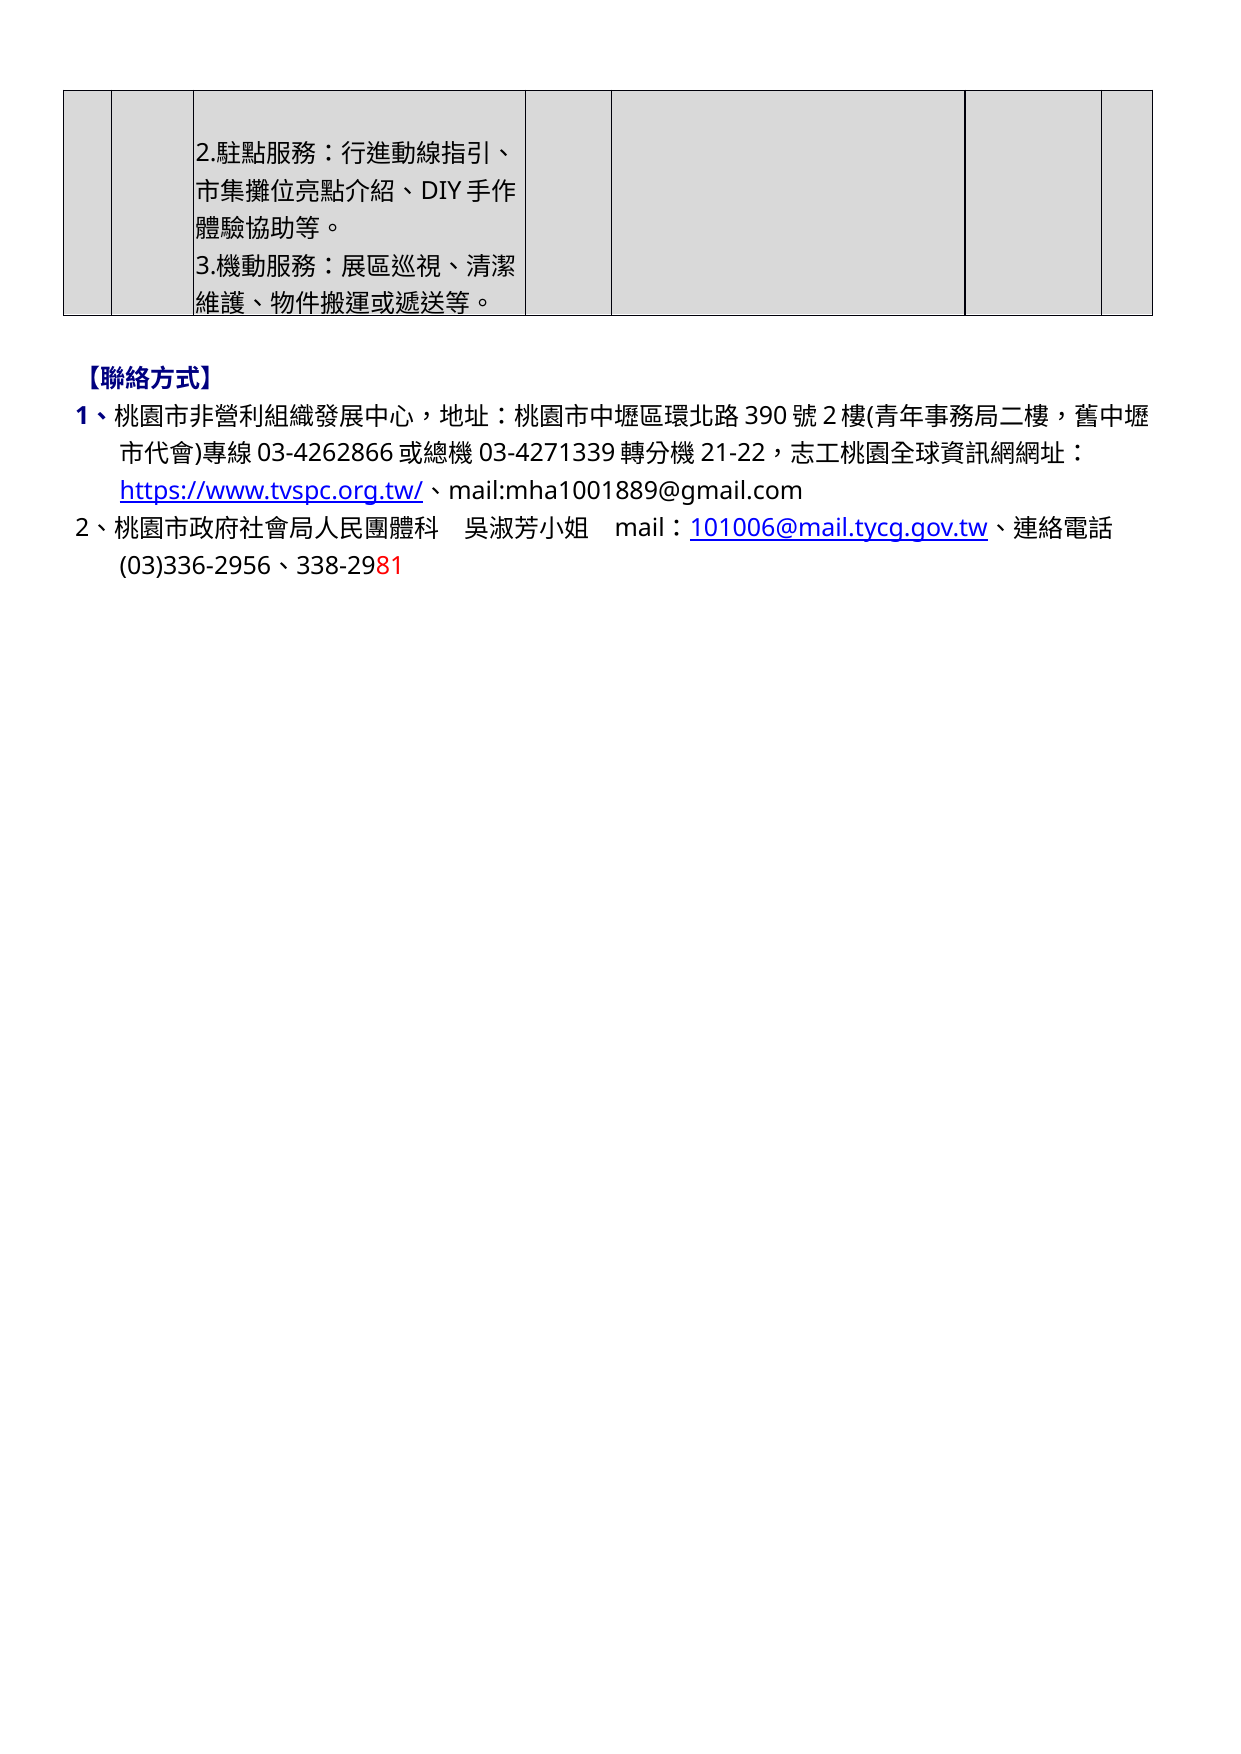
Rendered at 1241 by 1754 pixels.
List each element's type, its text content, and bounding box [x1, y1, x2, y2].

text 2、桃園市政府社會局人民團體科 吳淑芳小姐 mail：101006@mail.tycg.gov.tw、連絡電話(03)336-2956、338-2981 [75, 502, 1165, 577]
text 【聯絡方式】 [75, 352, 1165, 389]
table_cell [526, 91, 611, 314]
table_cell [64, 91, 111, 314]
table_cell [966, 91, 1101, 314]
table_cell [112, 91, 193, 314]
table_cell [1102, 91, 1152, 314]
table_cell 2.駐點服務：行進動線指引、市集攤位亮點介紹、DIY手作體驗協助等。 3.機動服務：展區巡視、清潔維護、物件搬運或遞送等。 [194, 91, 525, 314]
text 1、桃園市非營利組織發展中心，地址：桃園市中壢區環北路390號2樓(青年事務局二樓，舊中壢市代會)專線03-4262866或總機03-4271339轉分機21-22，志工桃園全球資訊網網址：https://www.tvspc.org.tw/、mail:mha1001889@gmail.com [75, 389, 1165, 502]
table_cell [612, 91, 964, 314]
